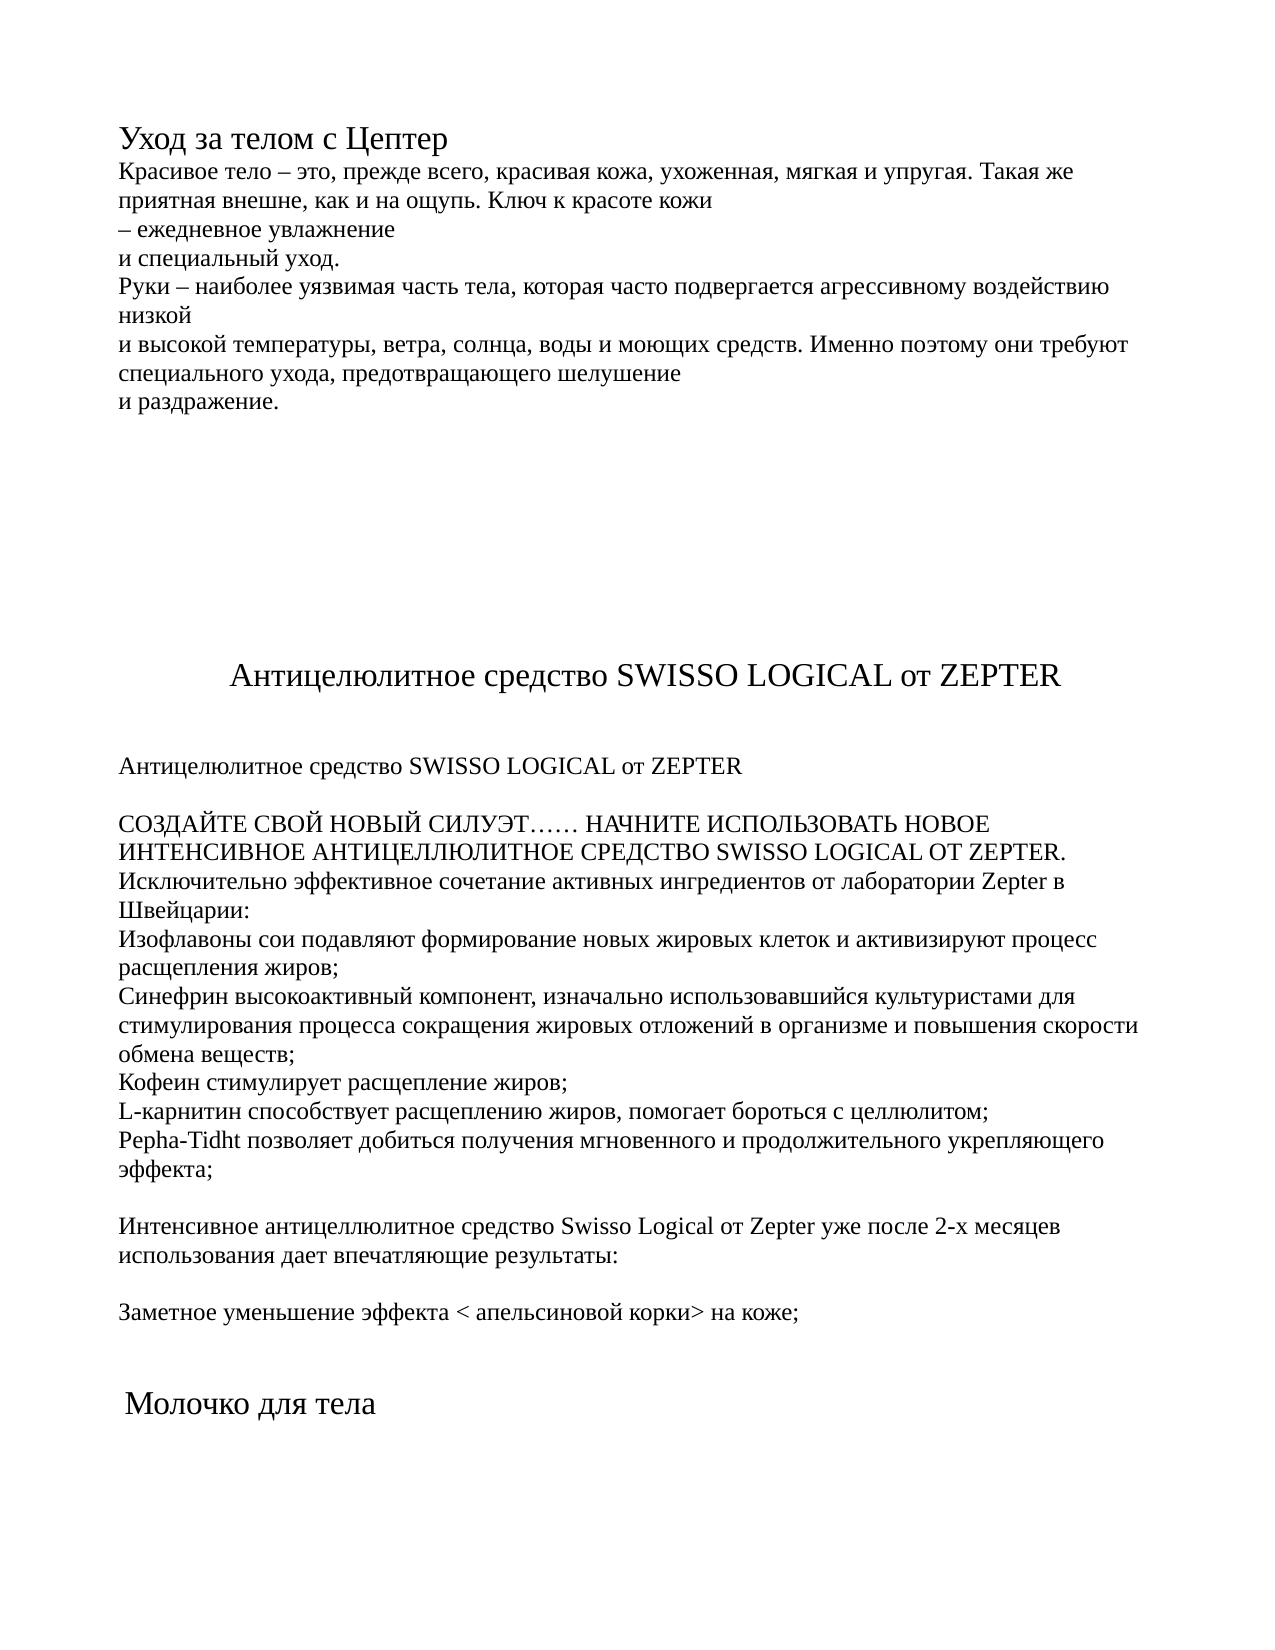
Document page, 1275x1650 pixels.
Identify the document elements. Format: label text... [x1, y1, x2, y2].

text Уход за телом с Цептер [118, 118, 1157, 156]
text Интенсивное антицеллюлитное средство Swisso Logical от Zepter уже после 2-х месяцев использования дает впечатляющие результаты: [118, 1211, 1157, 1269]
text Антицелюлитное средство SWISSO LOGICAL от ZEPTER [118, 751, 1157, 780]
text Заметное уменьшение эффекта < апельсиновой корки> на коже; [118, 1297, 1157, 1326]
text Кофеин стимулирует расщепление жиров; [118, 1067, 1157, 1096]
text СОЗДАЙТЕ СВОЙ НОВЫЙ СИЛУЭТ…… НАЧНИТЕ ИСПОЛЬЗОВАТЬ НОВОЕ ИНТЕНСИВНОЕ АНТИЦЕЛЛЮЛИТНОЕ СРЕДСТВО SWISSO LOGICAL ОТ ZEPTER. Исключительно эффективное сочетание активных ингредиентов от лаборатории Zepter в Швейцарии: [118, 809, 1157, 924]
text L-карнитин способствует расщеплению жиров, помогает бороться с целлюлитом; [118, 1096, 1157, 1125]
text и специальный уход. [118, 243, 1157, 271]
text Молочко для тела [118, 1384, 1157, 1422]
text – ежедневное увлажнение [118, 214, 1157, 243]
text и высокой температуры, ветра, солнца, воды и моющих средств. Именно поэтому они требуют специального ухода, предотвращающего шелушение [118, 329, 1157, 386]
text Pepha-Tidht позволяет добиться получения мгновенного и продолжительного укрепляющего эффекта; [118, 1125, 1157, 1182]
text Руки – наиболее уязвимая часть тела, которая часто подвергается агрессивному воздействию низкой [118, 271, 1157, 329]
text и раздражение. [118, 386, 1157, 415]
text Антицелюлитное средство SWISSO LOGICAL от ZEPTER [118, 530, 1157, 694]
text Изофлавоны сои подавляют формирование новых жировых клеток и активизируют процесс расщепления жиров; [118, 924, 1157, 981]
text Красивое тело – это, прежде всего, красивая кожа, ухоженная, мягкая и упругая. Такая же приятная внешне, как и на ощупь. Ключ к красоте кожи [118, 156, 1157, 214]
text Синефрин высокоактивный компонент, изначально использовавшийся культуристами для стимулирования процесса сокращения жировых отложений в организме и повышения скорости обмена веществ; [118, 981, 1157, 1067]
